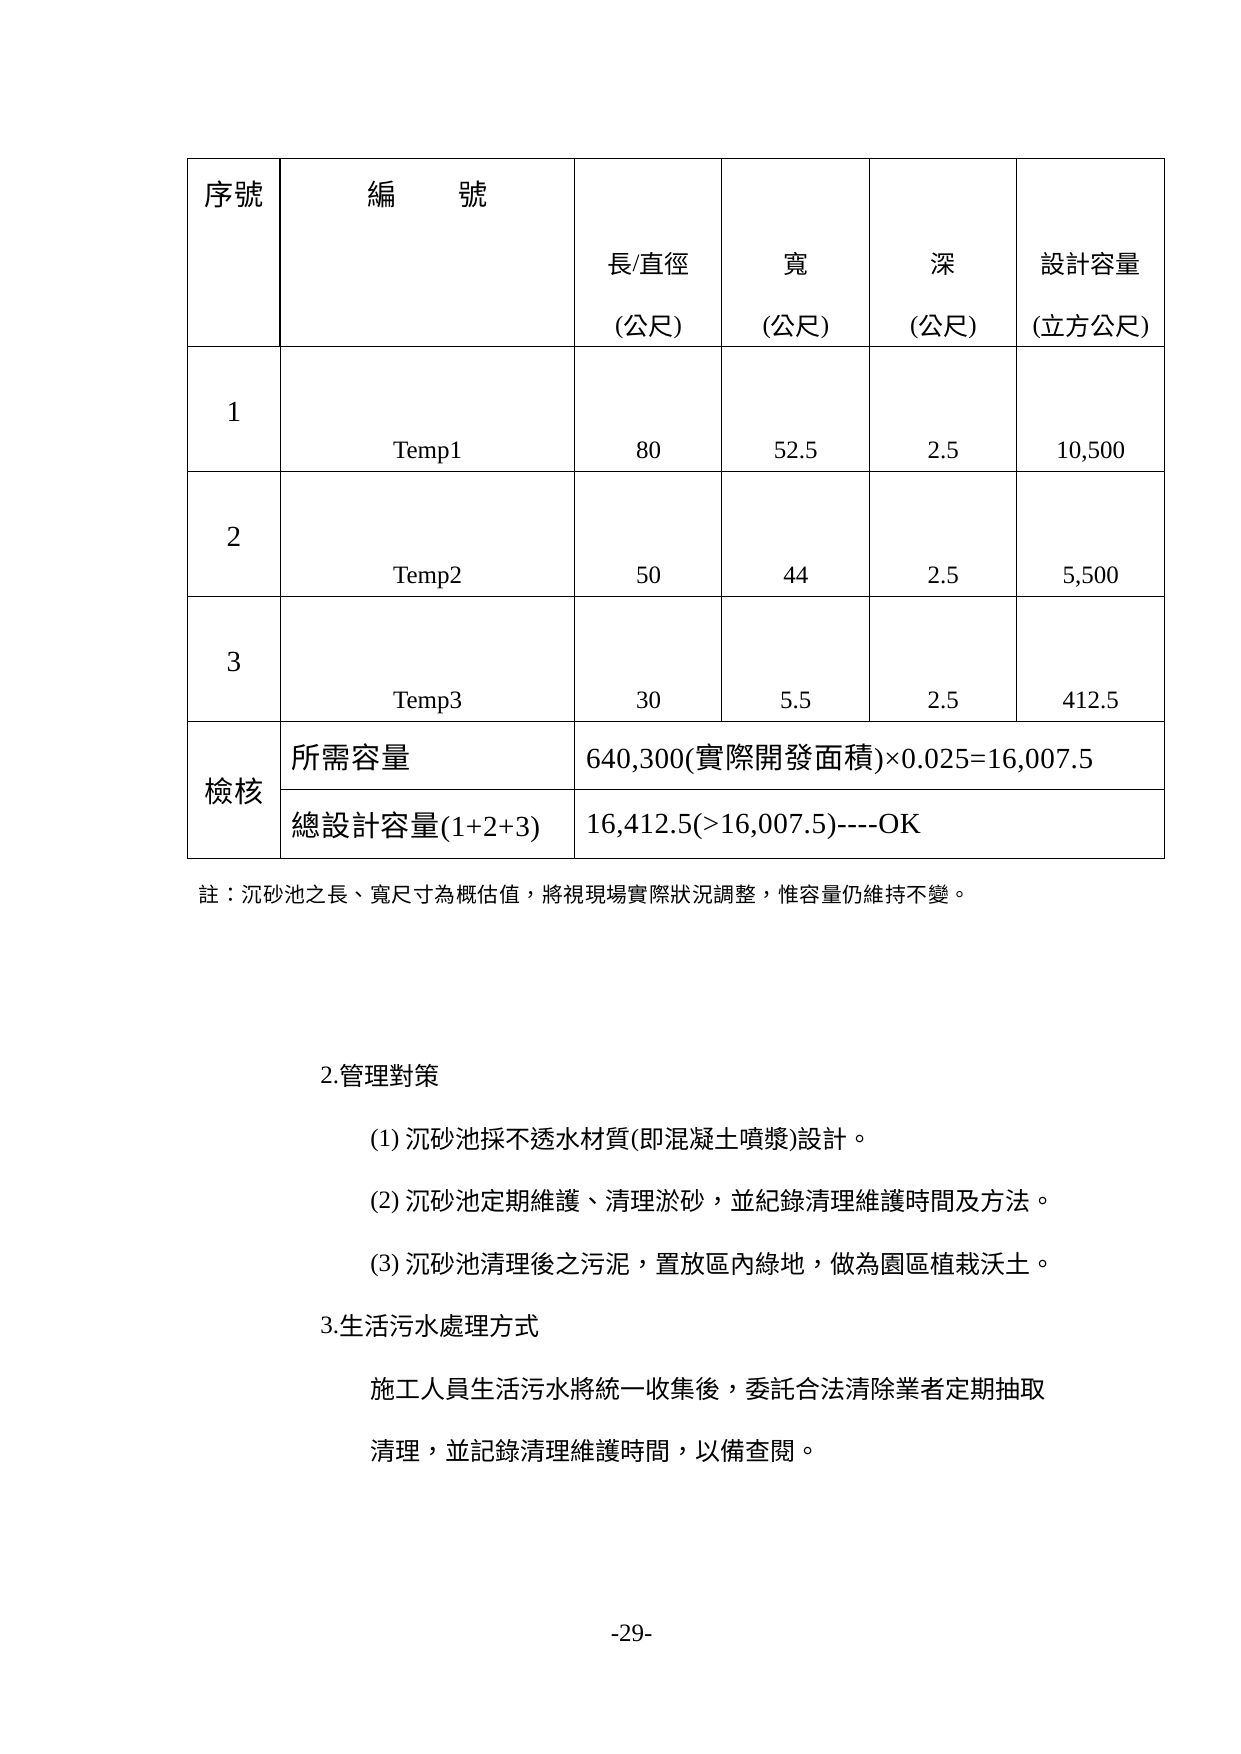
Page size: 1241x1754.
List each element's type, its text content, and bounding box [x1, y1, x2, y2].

table_cell 檢核 [188, 722, 280, 857]
table_cell 412.5 [1017, 597, 1164, 721]
table_cell 50 [575, 472, 721, 596]
table_cell 2.5 [870, 347, 1016, 471]
text 2.管理對策 [320, 1033, 1053, 1096]
table_cell 16,412.5(>16,007.5)----OK [575, 790, 1164, 857]
table_cell 3 [188, 597, 280, 721]
table_header 深 (公尺) [870, 159, 1016, 346]
table_cell 總設計容量(1+2+3) [281, 790, 574, 857]
table_cell Temp3 [281, 597, 574, 721]
table_cell 所需容量 [281, 722, 574, 789]
table_header 寬 (公尺) [722, 159, 869, 346]
table_cell Temp2 [281, 472, 574, 596]
text 施工人員生活污水將統一收集後，委託合法清除業者定期抽取清理，並記錄清理維護時間，以備查閱。 [370, 1346, 1053, 1471]
text 3.生活污水處理方式 [320, 1283, 1053, 1346]
table_header 設計容量(立方公尺) [1017, 159, 1164, 346]
table_cell 80 [575, 347, 721, 471]
table_cell 5.5 [722, 597, 869, 721]
table_header 序號 [188, 159, 279, 346]
table_header 長/直徑 (公尺) [575, 159, 721, 346]
table_cell 30 [575, 597, 721, 721]
table_cell 2.5 [870, 472, 1016, 596]
table_cell 註：沉砂池之長、寬尺寸為概估值，將視現場實際狀況調整，惟容量仍維持不變。 [187, 859, 1164, 921]
table_header 編 號 [281, 159, 574, 346]
table_cell Temp1 [281, 347, 574, 471]
table_cell 2 [188, 472, 280, 596]
table_cell 52.5 [722, 347, 869, 471]
table_cell 44 [722, 472, 869, 596]
table_cell 1 [188, 347, 280, 471]
text (1) 沉砂池採不透水材質(即混凝土噴漿)設計。 [370, 1096, 1053, 1158]
text (2) 沉砂池定期維護、清理淤砂，並紀錄清理維護時間及方法。 [370, 1158, 1053, 1221]
table_cell 10,500 [1017, 347, 1164, 471]
text (3) 沉砂池清理後之污泥，置放區內綠地，做為園區植栽沃土。 [370, 1221, 1053, 1283]
table_cell 2.5 [870, 597, 1016, 721]
table_cell 5,500 [1017, 472, 1164, 596]
table_cell 640,300(實際開發面積)×0.025=16,007.5 [575, 722, 1164, 789]
